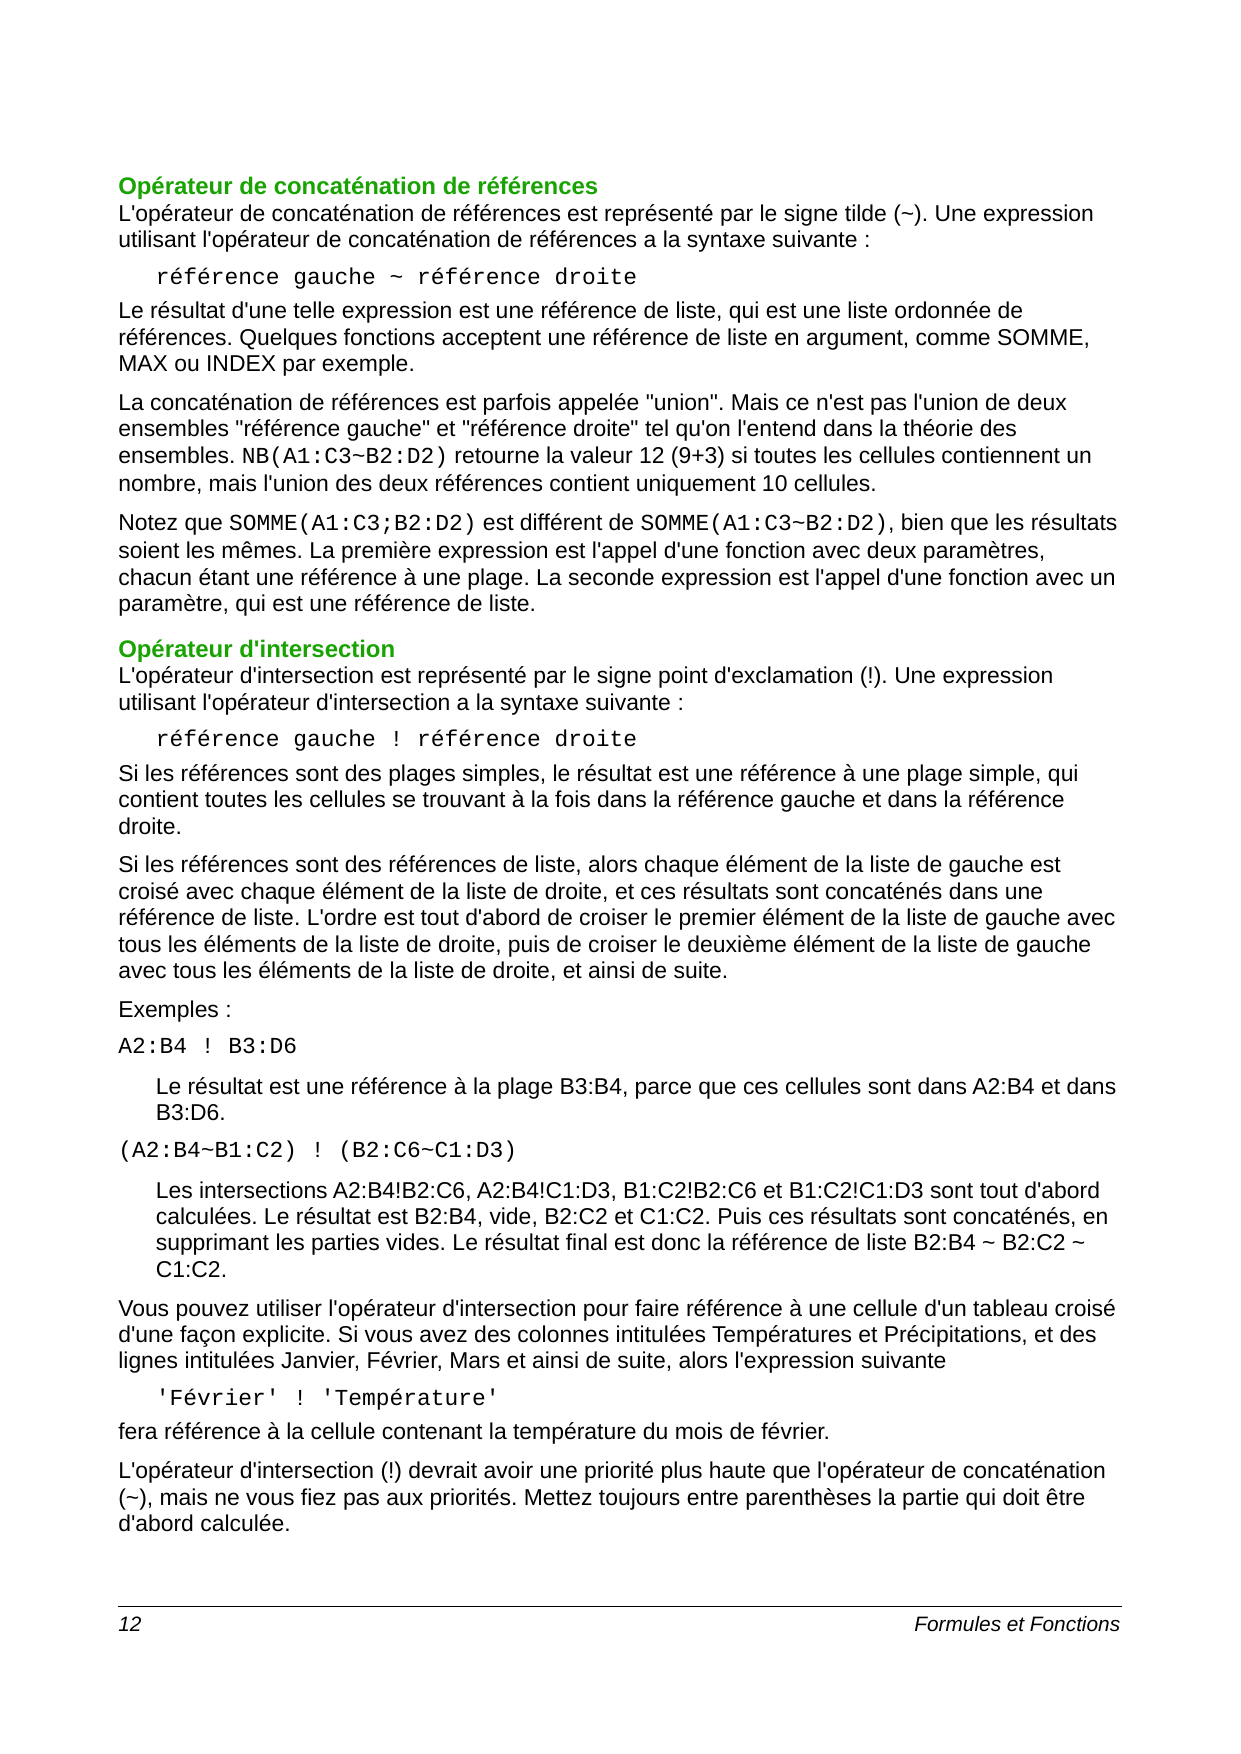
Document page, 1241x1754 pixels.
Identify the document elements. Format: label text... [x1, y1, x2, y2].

text Notez que SOMME(A1:C3;B2:D2) est différent de SOMME(A1:C3~B2:D2), bien que les résultats soient les mêmes. La première expression est l'appel d'une fonction avec deux paramètres, chacun étant une référence à une plage. La seconde expression est l'appel d'une fonction avec un paramètre, qui est une référence de liste. [118, 509, 1122, 616]
text Le résultat est une référence à la plage B3:B4, parce que ces cellules sont dans A2:B4 et dans B3:D6. [156, 1073, 1122, 1126]
text Si les références sont des plages simples, le résultat est une référence à une plage simple, qui contient toutes les cellules se trouvant à la fois dans la référence gauche et dans la référence droite. [118, 760, 1122, 839]
text Le résultat d'une telle expression est une référence de liste, qui est une liste ordonnée de références. Quelques fonctions acceptent une référence de liste en argument, comme SOMME, MAX ou INDEX par exemple. [118, 297, 1122, 376]
text 'Février' ! 'Température' [156, 1386, 1122, 1412]
text référence gauche ~ référence droite [156, 265, 1122, 291]
text référence gauche ! référence droite [156, 728, 1122, 754]
text La concaténation de références est parfois appelée "union". Mais ce n'est pas l'union de deux ensembles "référence gauche" et "référence droite" tel qu'on l'entend dans la théorie des ensembles. NB(A1:C3~B2:D2) retourne la valeur 12 (9+3) si toutes les cellules contiennent un nombre, mais l'union des deux références contient uniquement 10 cellules. [118, 389, 1122, 496]
text Exemples : [118, 996, 1122, 1022]
text L'opérateur d'intersection est représenté par le signe point d'exclamation (!). Une expression utilisant l'opérateur d'intersection a la syntaxe suivante : [118, 662, 1122, 715]
subtitle Opérateur de concaténation de références [118, 172, 1122, 200]
text (A2:B4~B1:C2) ! (B2:C6~C1:D3) [118, 1138, 1122, 1164]
subtitle Opérateur d'intersection [118, 635, 1122, 662]
text A2:B4 ! B3:D6 [118, 1034, 1122, 1061]
text L'opérateur de concaténation de références est représenté par le signe tilde (~). Une expression utilisant l'opérateur de concaténation de références a la syntaxe suivante : [118, 200, 1122, 253]
text L'opérateur d'intersection (!) devrait avoir une priorité plus haute que l'opérateur de concaténation (~), mais ne vous fiez pas aux priorités. Mettez toujours entre parenthèses la partie qui doit être d'abord calculée. [118, 1457, 1122, 1536]
text Vous pouvez utiliser l'opérateur d'intersection pour faire référence à une cellule d'un tableau croisé d'une façon explicite. Si vous avez des colonnes intitulées Températures et Précipitations, et des lignes intitulées Janvier, Février, Mars et ainsi de suite, alors l'expression suivante [118, 1294, 1122, 1374]
text fera référence à la cellule contenant la température du mois de février. [118, 1418, 1122, 1445]
text Les intersections A2:B4!B2:C6, A2:B4!C1:D3, B1:C2!B2:C6 et B1:C2!C1:D3 sont tout d'abord calculées. Le résultat est B2:B4, vide, B2:C2 et C1:C2. Puis ces résultats sont concaténés, en supprimant les parties vides. Le résultat final est donc la référence de liste B2:B4 ~ B2:C2 ~ C1:C2. [156, 1177, 1122, 1282]
text Si les références sont des références de liste, alors chaque élément de la liste de gauche est croisé avec chaque élément de la liste de droite, et ces résultats sont concaténés dans une référence de liste. L'ordre est tout d'abord de croiser le premier élément de la liste de gauche avec tous les éléments de la liste de droite, puis de croiser le deuxième élément de la liste de gauche avec tous les éléments de la liste de droite, et ainsi de suite. [118, 851, 1122, 983]
